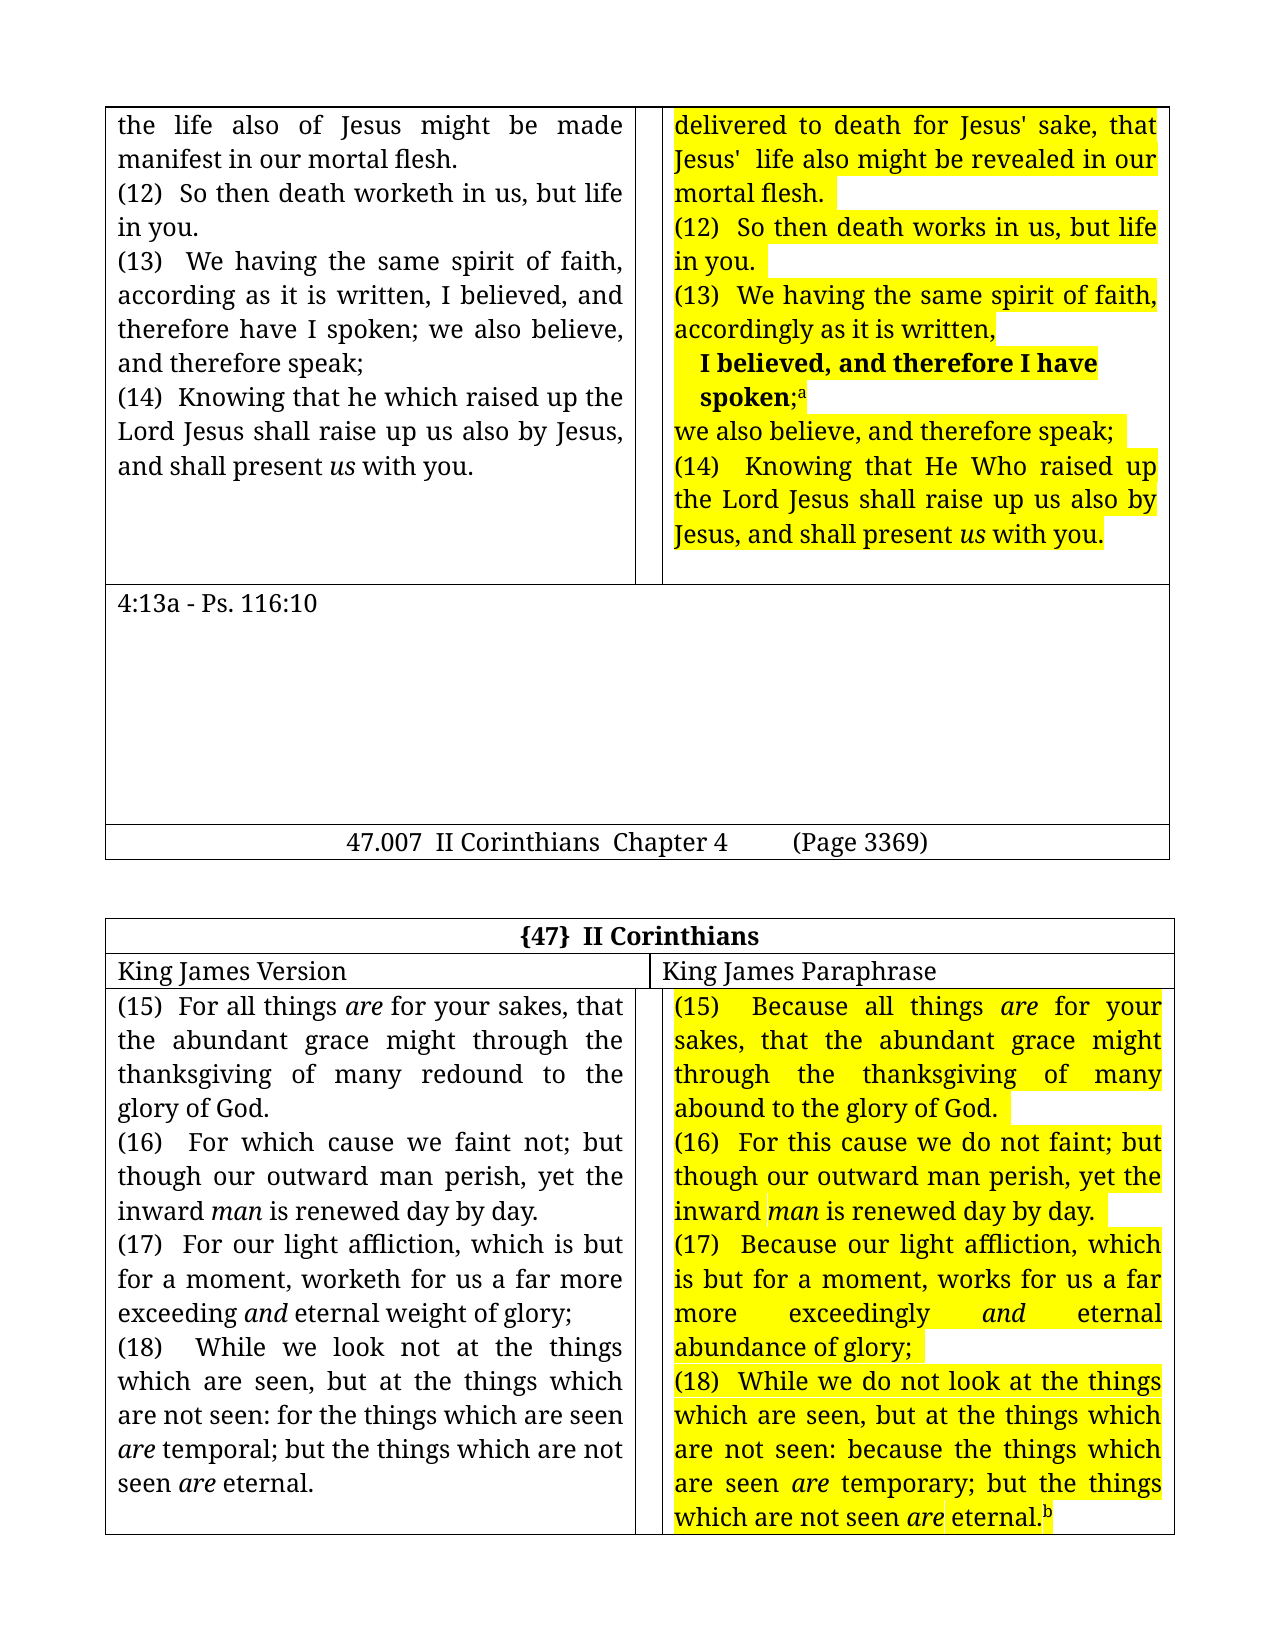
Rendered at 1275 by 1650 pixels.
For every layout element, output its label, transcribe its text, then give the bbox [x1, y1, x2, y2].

table_cell King James Paraphrase [651, 954, 1174, 988]
table_cell [636, 989, 662, 1534]
table_cell (15) For all things are for your sakes, that the abundant grace might through the thanksgiving of many redound to the glory of God. (16) For which cause we faint not; but though our outward man perish, yet the inward man is renewed day by day. (17) For our light affliction, which is but for a moment, worketh for us a far more exceeding and eternal weight of glory; (18) While we look not at the things which are seen, but at the things which are not seen: for the things which are seen are temporal; but the things which are not seen are eternal. [106, 989, 635, 1534]
table_cell delivered to death for Jesus' sake, that Jesus' life also might be revealed in our mortal flesh. (12) So then death works in us, but life in you. (13) We having the same spirit of faith, accordingly as it is written, I believed, and therefore I have spoken;a we also believe, and therefore speak; (14) Knowing that He Who raised up the Lord Jesus shall raise up us also by Jesus, and shall present us with you. [663, 108, 1169, 584]
table_cell [636, 108, 662, 584]
table_cell King James Version [106, 954, 649, 988]
table_cell the life also of Jesus might be made manifest in our mortal flesh. (12) So then death worketh in us, but life in you. (13) We having the same spirit of faith, according as it is written, I believed, and therefore have I spoken; we also believe, and therefore speak; (14) Knowing that he which raised up the Lord Jesus shall raise up us also by Jesus, and shall present us with you. [106, 108, 635, 584]
table_cell (15) Because all things are for your sakes, that the abundant grace might through the thanksgiving of many abound to the glory of God. (16) For this cause we do not faint; but though our outward man perish, yet the inward man is renewed day by day. (17) Because our light affliction, which is but for a moment, works for us a far more exceedingly and eternal abundance of glory; (18) While we do not look at the things which are seen, but at the things which are not seen: because the things which are seen are temporary; but the things which are not seen are eternal.b [663, 989, 1174, 1534]
table_cell 47.007 II Corinthians Chapter 4 (Page 3369) [106, 825, 1169, 859]
table_cell 4:13a - Ps. 116:10 [106, 585, 1169, 824]
table_header {47} II Corinthians [106, 919, 1174, 953]
